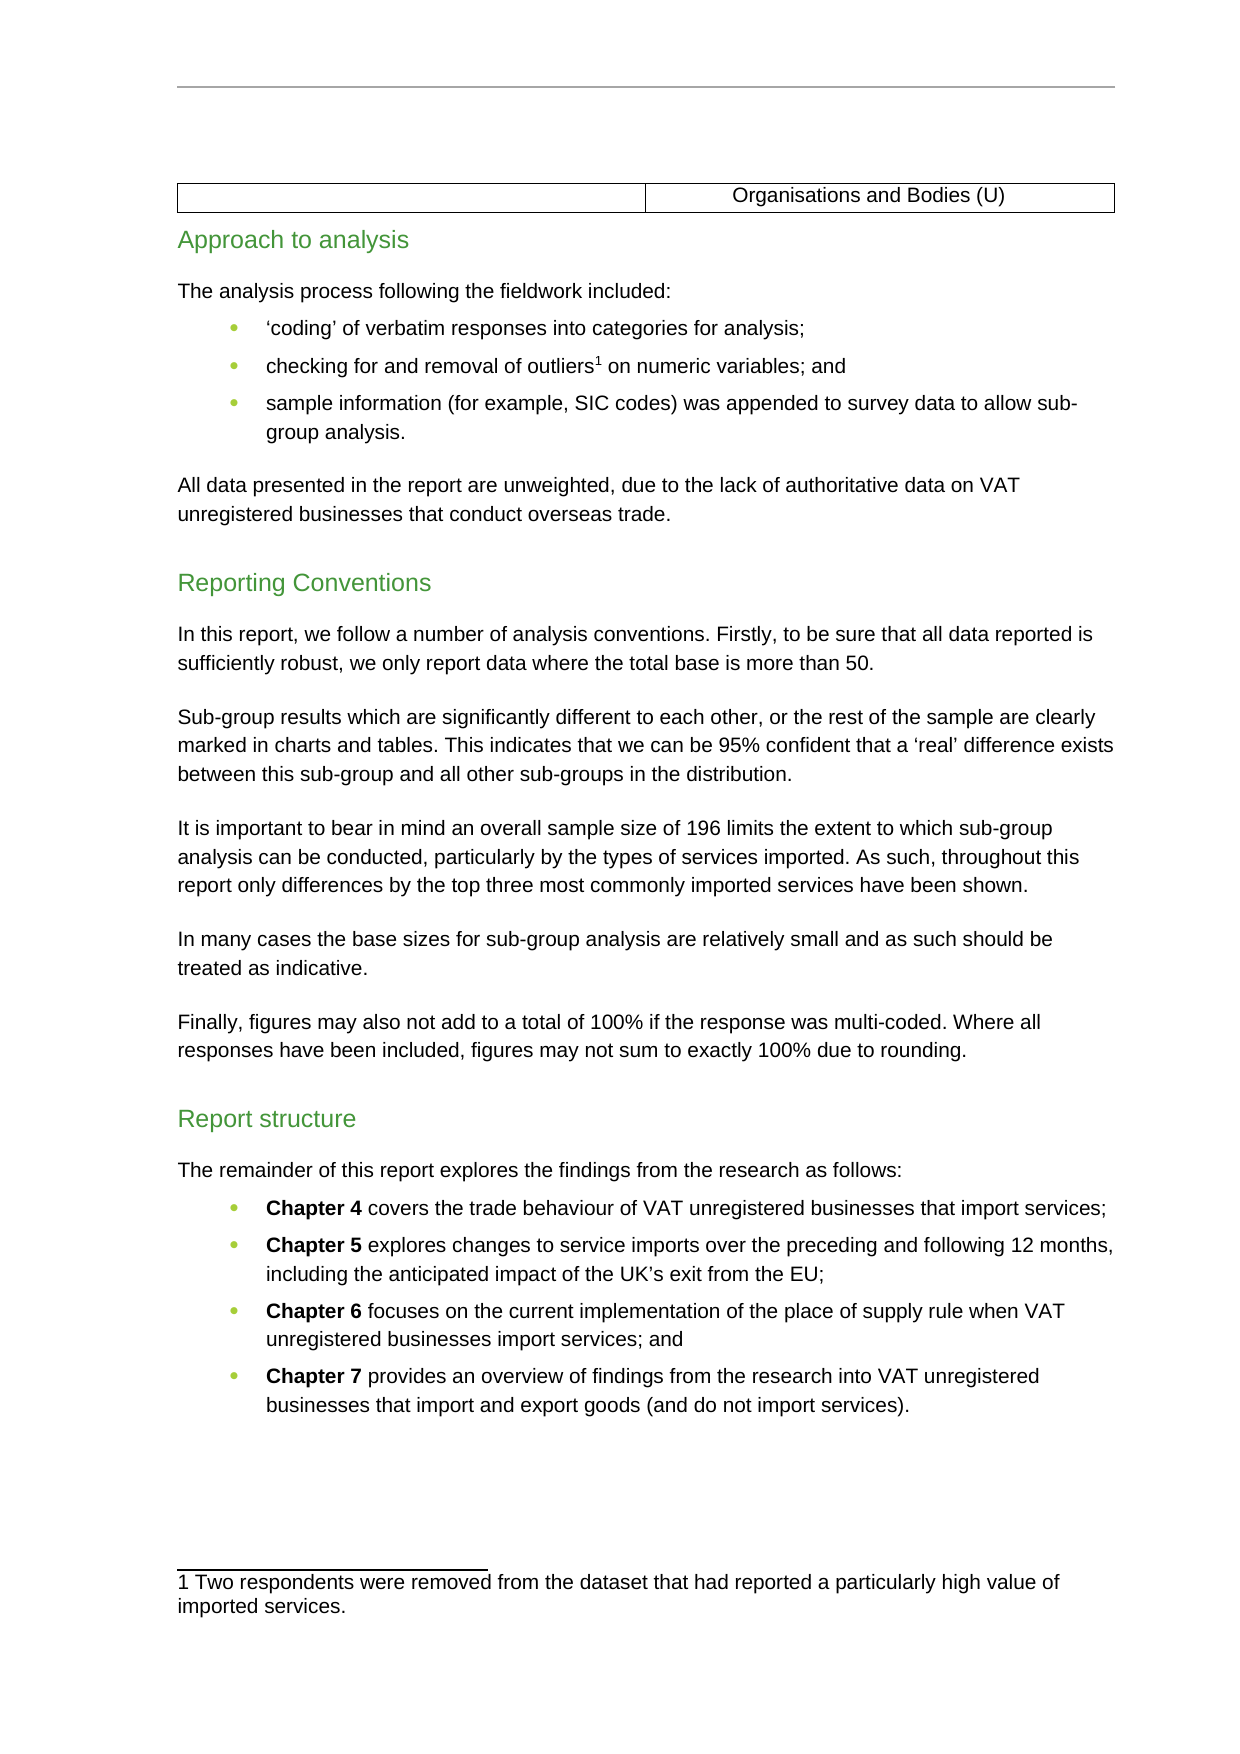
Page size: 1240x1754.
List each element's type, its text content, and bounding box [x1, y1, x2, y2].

text Finally, figures may also not add to a total of 100% if the response was multi-coded. Where all responses have been included, figures may not sum to exactly 100% due to rounding. [177, 1009, 1115, 1062]
subtitle Approach to analysis [177, 225, 1115, 254]
list Chapter 7 provides an overview of findings from the research into VAT unregistered businesses that import and export goods (and do not import services). [230, 1364, 1115, 1417]
text In many cases the base sizes for sub-group analysis are relatively small and as such should be treated as indicative. [177, 927, 1115, 980]
list Chapter 4 covers the trade behaviour of VAT unregistered businesses that import services; [230, 1195, 1115, 1219]
list Chapter 6 focuses on the current implementation of the place of supply rule when VAT unregistered businesses import services; and [230, 1298, 1115, 1351]
text Sub-group results which are significantly different to each other, or the rest of the sample are clearly marked in charts and tables. This indicates that we can be 95% confident that a ‘real’ difference exists between this sub-group and all other sub-groups in the distribution. [177, 704, 1115, 786]
text In this report, we follow a number of analysis conventions. Firstly, to be sure that all data reported is sufficiently robust, we only report data where the total base is more than 50. [177, 622, 1115, 675]
list ‘coding’ of verbatim responses into categories for analysis; [230, 316, 1115, 340]
list Two respondents were removed from the dataset that had reported a particularly high value of imported services. [177, 1570, 1115, 1618]
text The analysis process following the fieldwork included: [177, 279, 1115, 303]
table_cell Organisations and Bodies (U) [646, 184, 1114, 212]
text It is important to bear in mind an overall sample size of 196 limits the extent to which sub-group analysis can be conducted, particularly by the types of services imported. As such, throughout this report only differences by the top three most commonly imported services have been shown. [177, 816, 1115, 897]
text All data presented in the report are unweighted, due to the lack of authoritative data on VAT unregistered businesses that conduct overseas trade. [177, 473, 1115, 526]
text The remainder of this report explores the findings from the research as follows: [177, 1158, 1115, 1182]
list sample information (for example, SIC codes) was appended to survey data to allow sub-group analysis. [230, 391, 1115, 443]
list Chapter 5 explores changes to service imports over the preceding and following 12 months, including the anticipated impact of the UK’s exit from the EU; [230, 1232, 1115, 1285]
table_cell [178, 184, 645, 212]
subtitle Reporting Conventions [177, 568, 1115, 597]
subtitle Report structure [177, 1104, 1115, 1133]
list checking for and removal of outliers on numeric variables; and [230, 353, 1115, 377]
